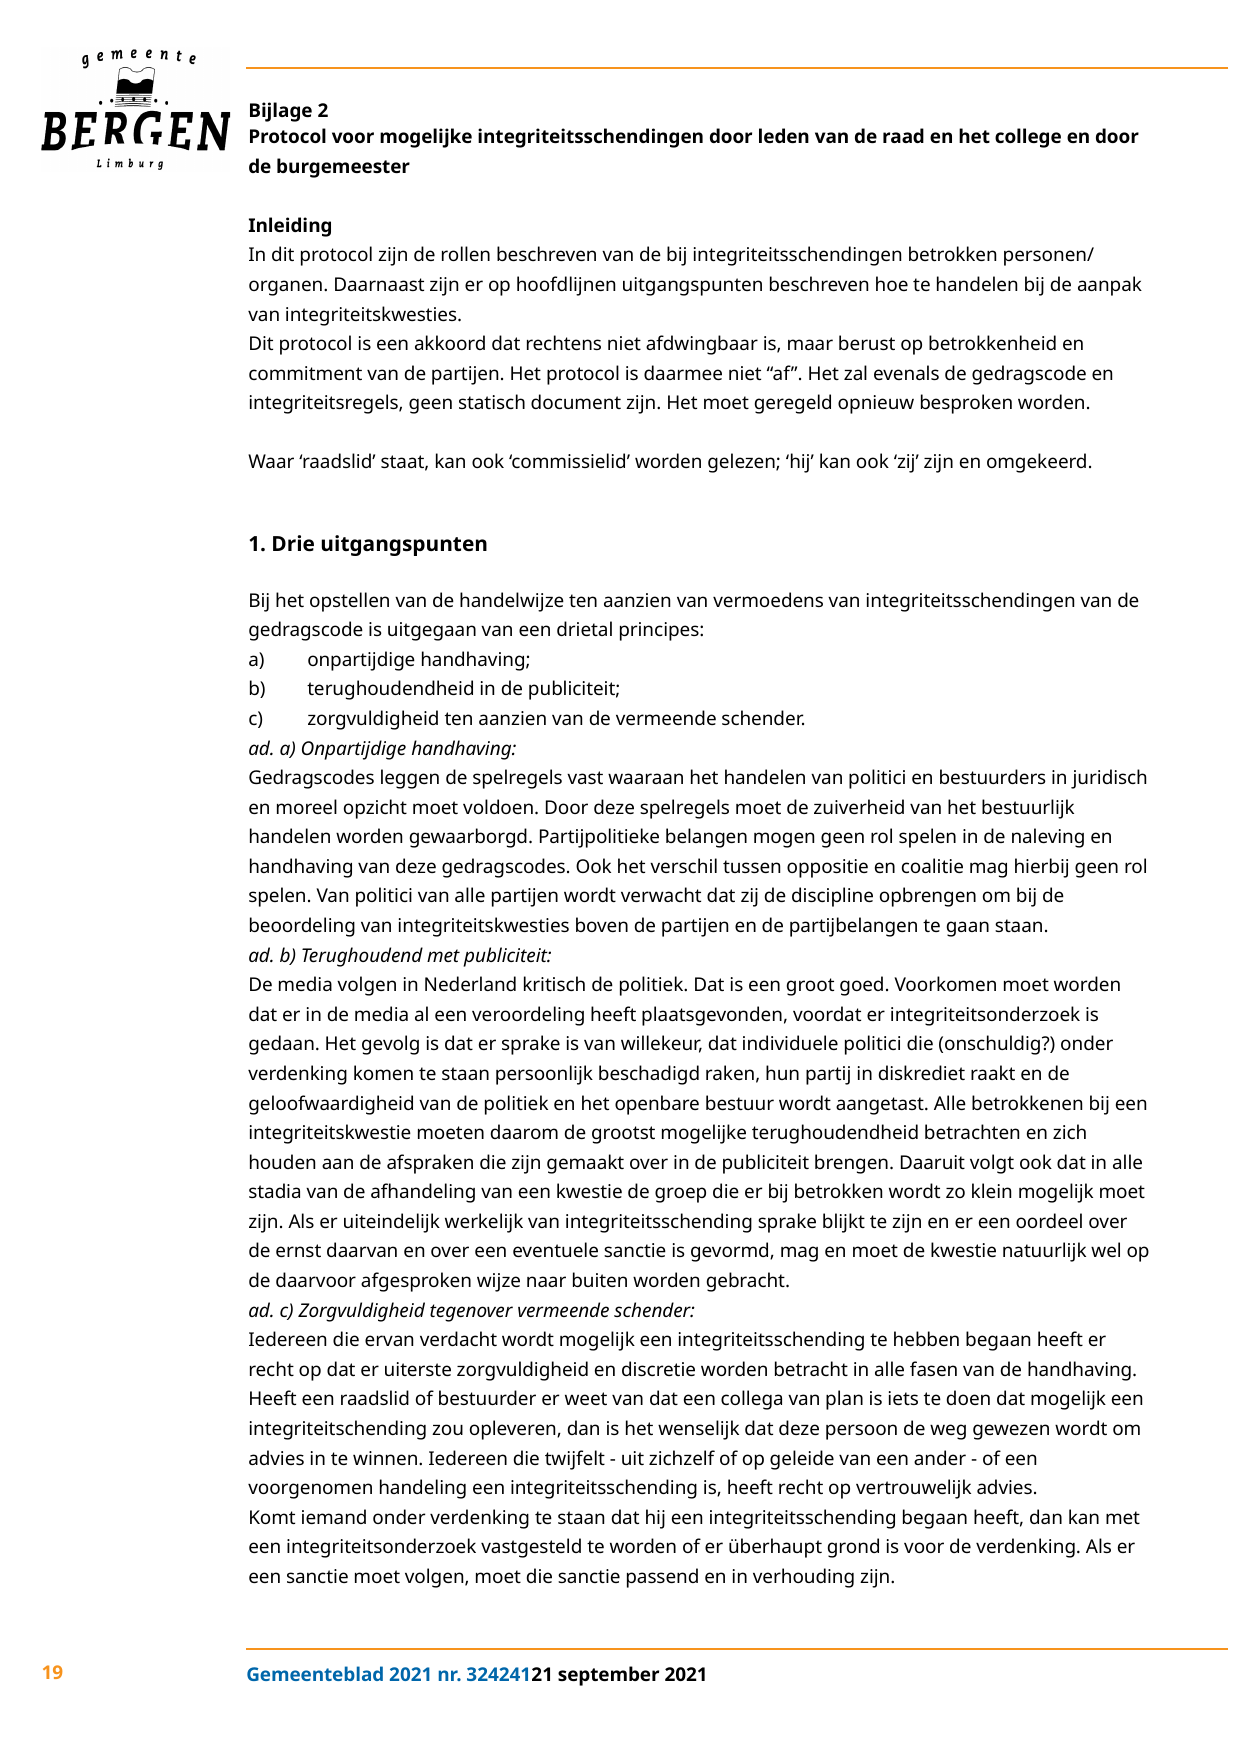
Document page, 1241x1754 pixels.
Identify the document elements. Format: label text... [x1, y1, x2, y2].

text Iedereen die ervan verdacht wordt mogelijk een integriteitsschending te hebben begaan heeft er recht op dat er uiterste zorgvuldigheid en discretie worden betracht in alle fasen van de handhaving. Heeft een raadslid of bestuurder er weet van dat een collega van plan is iets te doen dat mogelijk een integriteitschending zou opleveren, dan is het wenselijk dat deze persoon de weg gewezen wordt om advies in te winnen. Iedereen die twijfelt - uit zichzelf of op geleide van een ander - of een voorgenomen handeling een integriteitsschending is, heeft recht op vertrouwelijk advies. [248, 1326, 1152, 1500]
text 1. Drie uitgangspunten [248, 529, 1152, 557]
text Waar ‘raadslid’ staat, kan ook ‘commissielid’ worden gelezen; ‘hij’ kan ook ‘zij’ zijn en omgekeerd. [248, 449, 1152, 474]
text ad. a) Onpartijdige handhaving: [248, 735, 1152, 760]
text Protocol voor mogelijke integriteitsschendingen door leden van de raad en het college en door de burgemeester [248, 123, 1152, 179]
text Komt iemand onder verdenking te staan dat hij een integriteitsschending begaan heeft, dan kan met een integriteitsonderzoek vastgesteld te worden of er überhaupt grond is voor de verdenking. Als er een sanctie moet volgen, moet die sanctie passend en in verhouding zijn. [248, 1504, 1152, 1589]
text Gedragscodes leggen de spelregels vast waaraan het handelen van politici en bestuurders in juridisch en moreel opzicht moet voldoen. Door deze spelregels moet de zuiverheid van het bestuurlijk handelen worden gewaarborgd. Partijpolitieke belangen mogen geen rol spelen in de naleving en handhaving van deze gedragscodes. Ook het verschil tussen oppositie en coalitie mag hierbij geen rol spelen. Van politici van alle partijen wordt verwacht dat zij de discipline opbrengen om bij de beoordeling van integriteitskwesties boven de partijen en de partijbelangen te gaan staan. [248, 764, 1152, 938]
text De media volgen in Nederland kritisch de politiek. Dat is een groot goed. Voorkomen moet worden dat er in de media al een veroordeling heeft plaatsgevonden, voordat er integriteitsonderzoek is gedaan. Het gevolg is dat er sprake is van willekeur, dat individuele politici die (onschuldig?) onder verdenking komen te staan persoonlijk beschadigd raken, hun partij in diskrediet raakt en de geloofwaardigheid van de politiek en het openbare bestuur wordt aangetast. Alle betrokkenen bij een integriteitskwestie moeten daarom de grootst mogelijke terughoudendheid betrachten en zich houden aan de afspraken die zijn gemaakt over in de publiciteit brengen. Daaruit volgt ook dat in alle stadia van de afhandeling van een kwestie de groep die er bij betrokken wordt zo klein mogelijk moet zijn. Als er uiteindelijk werkelijk van integriteitsschending sprake blijkt te zijn en er een oordeel over de ernst daarvan en over een eventuele sanctie is gevormd, mag en moet de kwestie natuurlijk wel op de daarvoor afgesproken wijze naar buiten worden gebracht. [248, 971, 1152, 1293]
text Dit protocol is een akkoord dat rechtens niet afdwingbaar is, maar berust op betrokkenheid en commitment van de partijen. Het protocol is daarmee niet “af”. Het zal evenals de gedragscode en integriteitsregels, geen statisch document zijn. Het moet geregeld opnieuw besproken worden. [248, 330, 1152, 415]
text In dit protocol zijn de rollen beschreven van de bij integriteitsschendingen betrokken personen/ organen. Daarnaast zijn er op hoofdlijnen uitgangspunten beschreven hoe te handelen bij de aanpak van integriteitskwesties. [248, 242, 1152, 327]
text Bijlage 2 [248, 95, 1152, 123]
list terughoudendheid in de publiciteit; [248, 676, 1152, 701]
list zorgvuldigheid ten aanzien van de vermeende schender. [248, 705, 1152, 731]
picture [41, 47, 231, 172]
text ad. b) Terughoudend met publiciteit: [248, 942, 1152, 967]
text Inleiding [248, 212, 1152, 238]
list onpartijdige handhaving; [248, 646, 1152, 672]
text Bij het opstellen van de handelwijze ten aanzien van vermoedens van integriteitsschendingen van de gedragscode is uitgegaan van een drietal principes: [248, 587, 1152, 642]
text ad. c) Zorgvuldigheid tegenover vermeende schender: [248, 1297, 1152, 1322]
